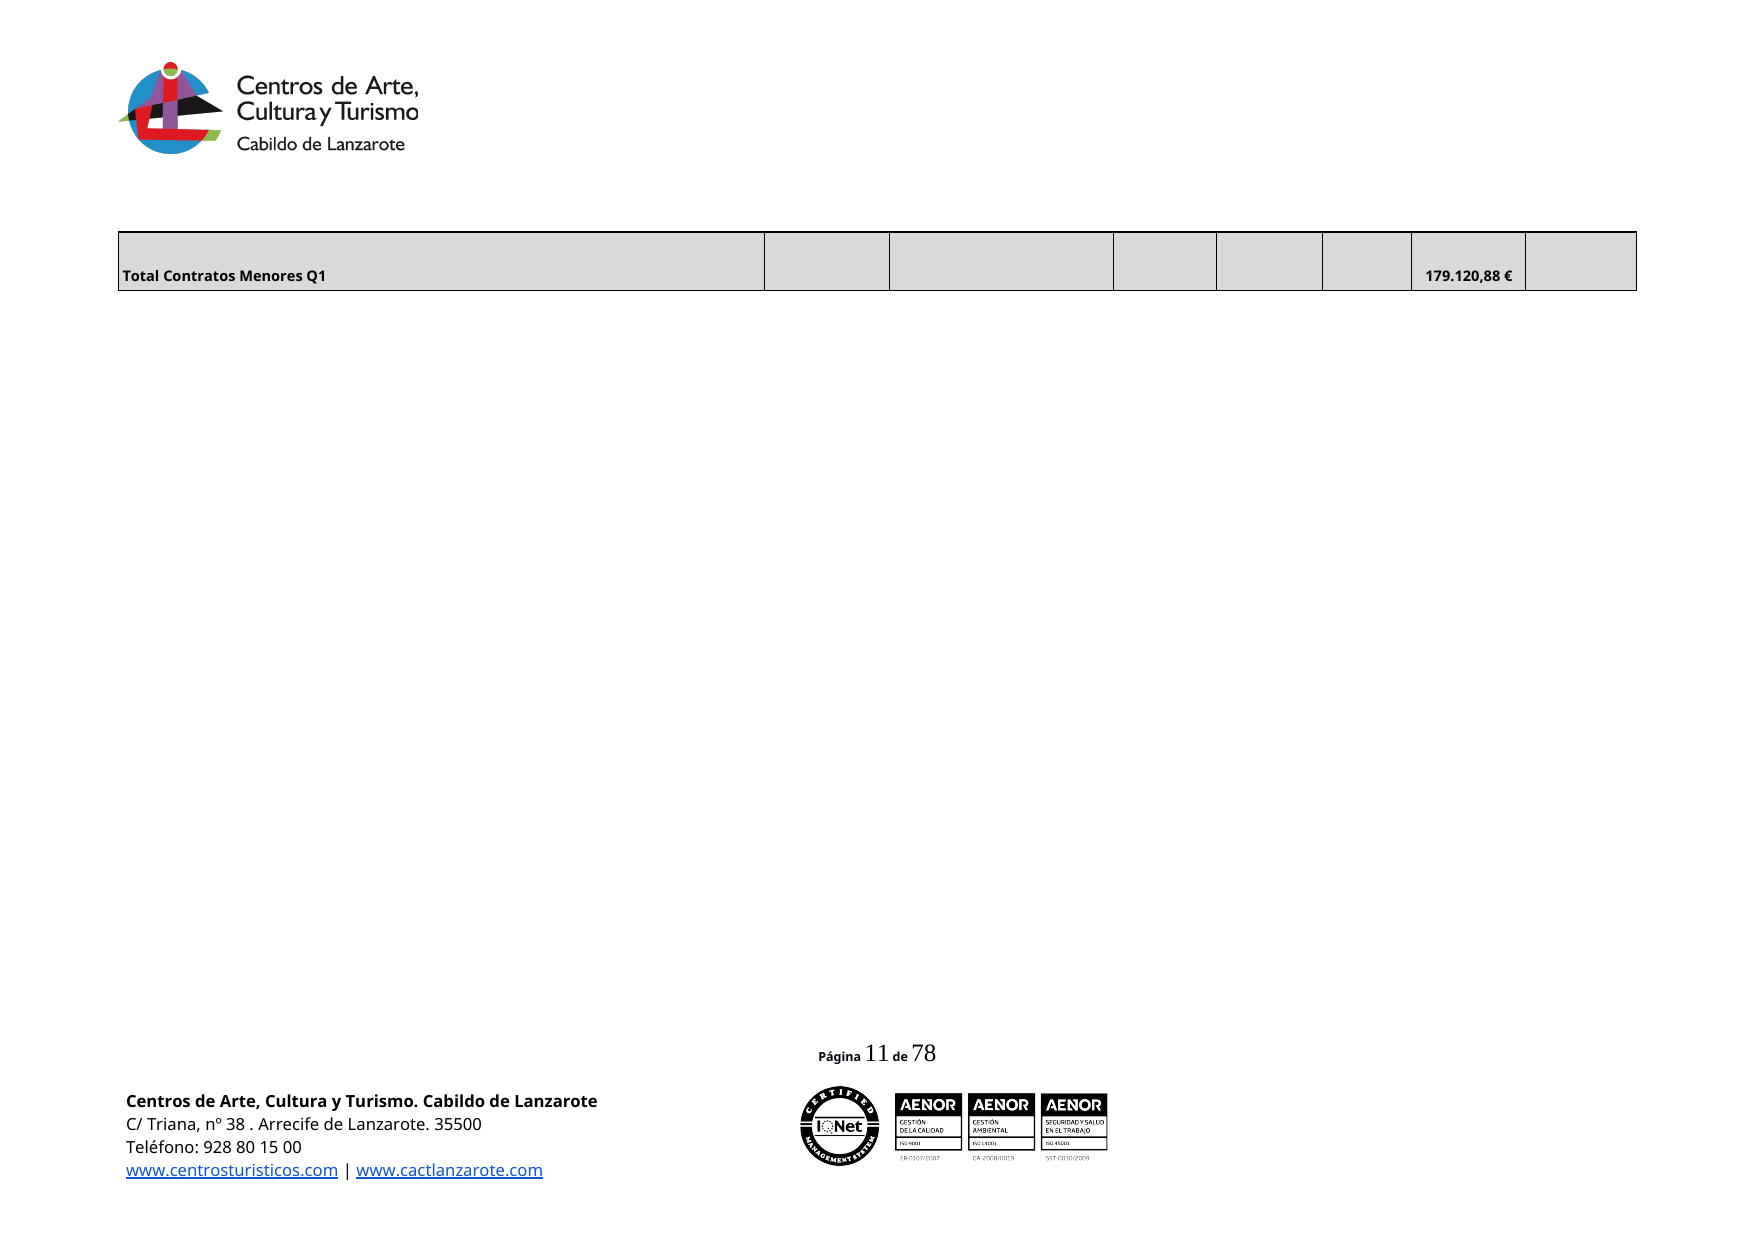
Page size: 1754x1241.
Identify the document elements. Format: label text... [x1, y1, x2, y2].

table_cell Total Contratos Menores Q1 [119, 233, 764, 290]
table_cell [1323, 233, 1411, 290]
table_cell [890, 233, 1113, 290]
picture [118, 62, 418, 154]
picture [800, 1086, 1108, 1166]
table_cell [765, 233, 889, 290]
table_cell [1114, 233, 1216, 290]
table_cell [1217, 233, 1322, 290]
table_cell 179.120,88 € [1412, 233, 1525, 290]
table_cell [1526, 233, 1636, 290]
